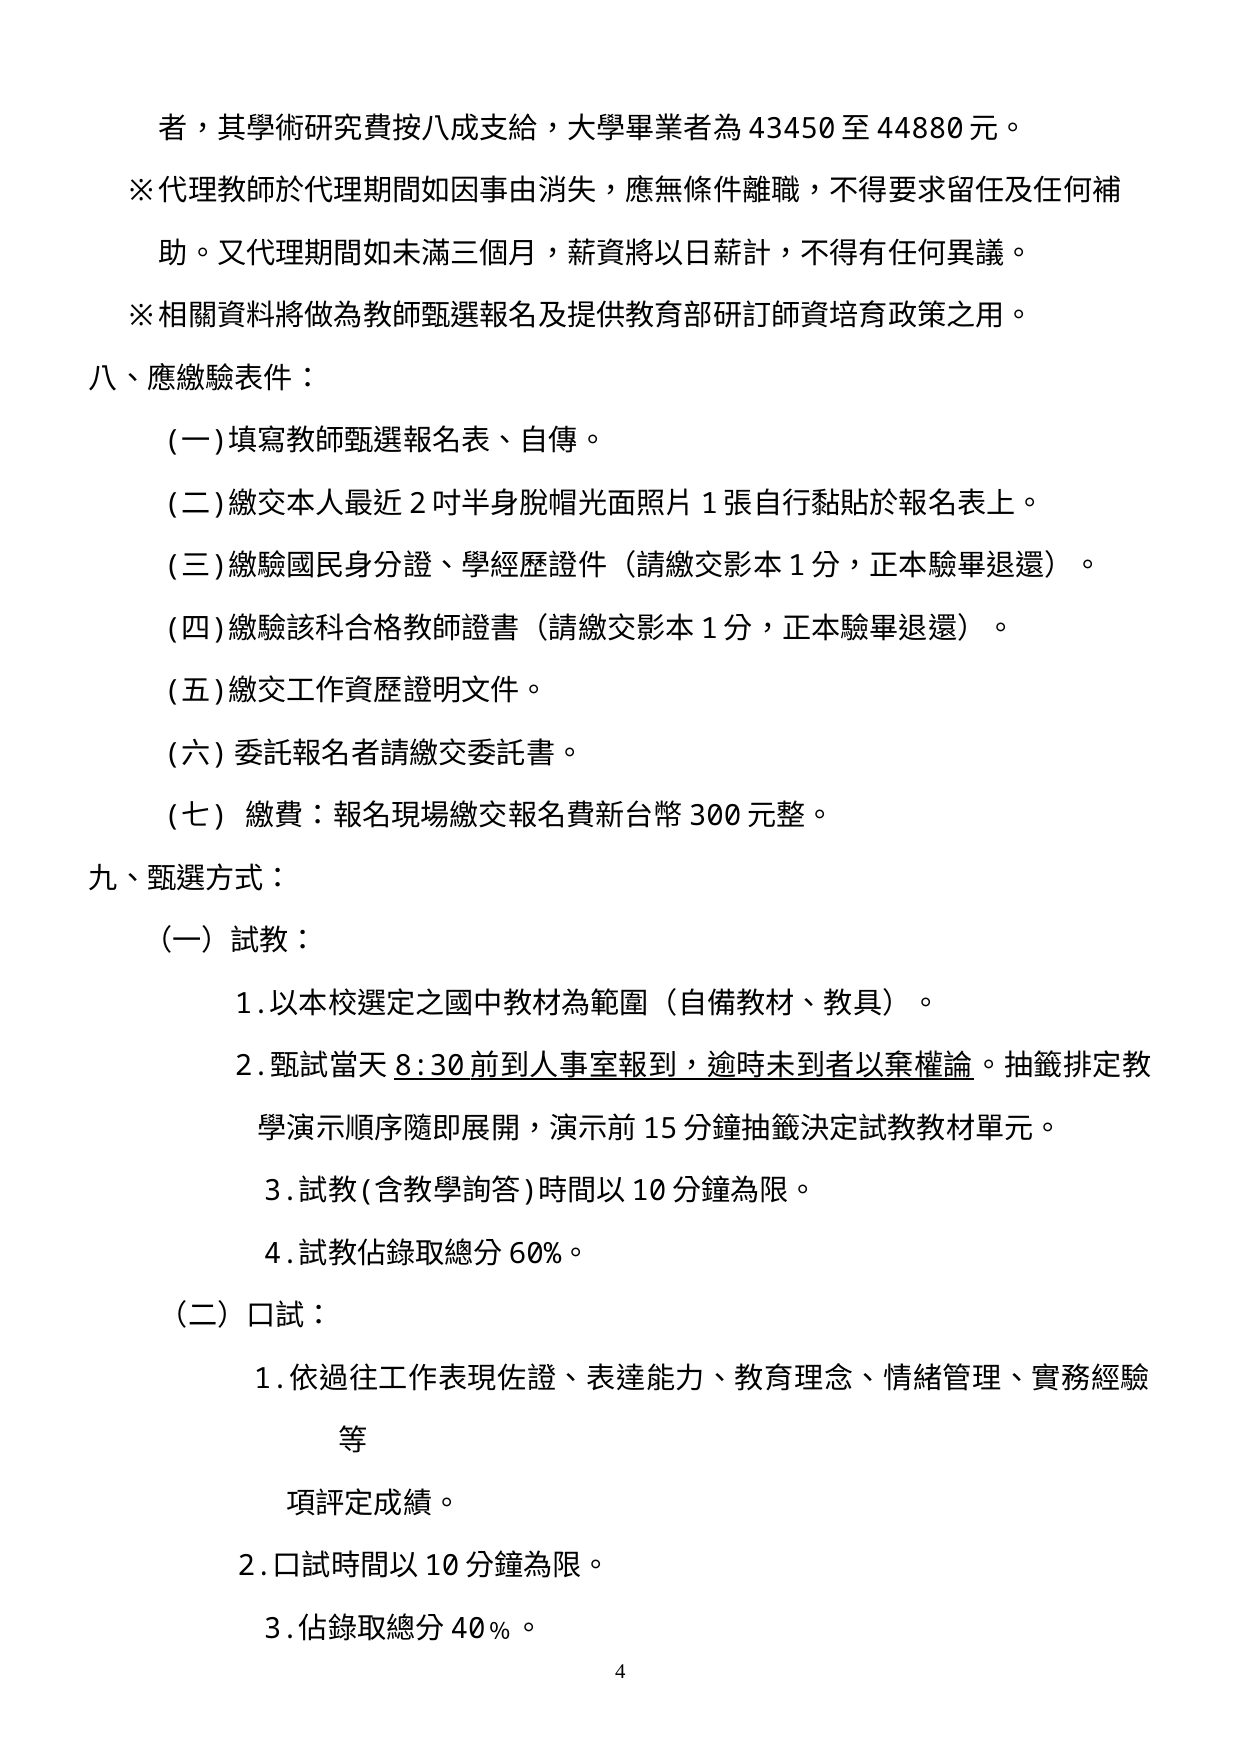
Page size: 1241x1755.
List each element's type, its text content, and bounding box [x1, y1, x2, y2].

text 1.以本校選定之國中教材為範圍（自備教材、教具）。 [89, 959, 1152, 1021]
text 2.口試時間以10分鐘為限。 [89, 1521, 1152, 1584]
text 項評定成績。 [164, 1459, 1152, 1521]
text (二)繳交本人最近2吋半身脫帽光面照片1張自行黏貼於報名表上。 [164, 459, 1152, 521]
text (一)填寫教師甄選報名表、自傳。 [164, 396, 1152, 459]
text 助。又代理期間如未滿三個月，薪資將以日薪計，不得有任何異議。 [89, 209, 1152, 271]
text (三)繳驗國民身分證、學經歷證件（請繳交影本1分，正本驗畢退還）。 [164, 521, 1152, 584]
text (七) 繳費：報名現場繳交報名費新台幣300元整。 [164, 771, 1152, 834]
text ※相關資料將做為教師甄選報名及提供教育部研訂師資培育政策之用。 [89, 271, 1152, 334]
text 八、應繳驗表件： [89, 334, 1152, 396]
text 九、甄選方式： [89, 834, 1152, 896]
text 3.佔錄取總分40﹪。 [89, 1584, 1152, 1646]
text （二）口試： [89, 1271, 1152, 1334]
text 1.依過往工作表現佐證、表達能力、教育理念、情緒管理、實務經驗等 [164, 1334, 1152, 1459]
text (六) 委託報名者請繳交委託書。 [164, 709, 1152, 771]
text 4.試教佔錄取總分60%。 [89, 1209, 1152, 1271]
text (四)繳驗該科合格教師證書（請繳交影本1分，正本驗畢退還）。 [164, 584, 1152, 646]
text 3.試教(含教學詢答)時間以10分鐘為限。 [89, 1146, 1152, 1209]
text 2.甄試當天8:30前到人事室報到，逾時未到者以棄權論。抽籤排定教學演示順序隨即展開，演示前15分鐘抽籤決定試教教材單元。 [234, 1021, 1152, 1146]
text 者，其學術研究費按八成支給，大學畢業者為43450至44880元。 [89, 84, 1152, 146]
text (五)繳交工作資歷證明文件。 [164, 646, 1152, 709]
text ※代理教師於代理期間如因事由消失，應無條件離職，不得要求留任及任何補 [89, 146, 1152, 209]
text （一）試教： [114, 896, 1152, 959]
